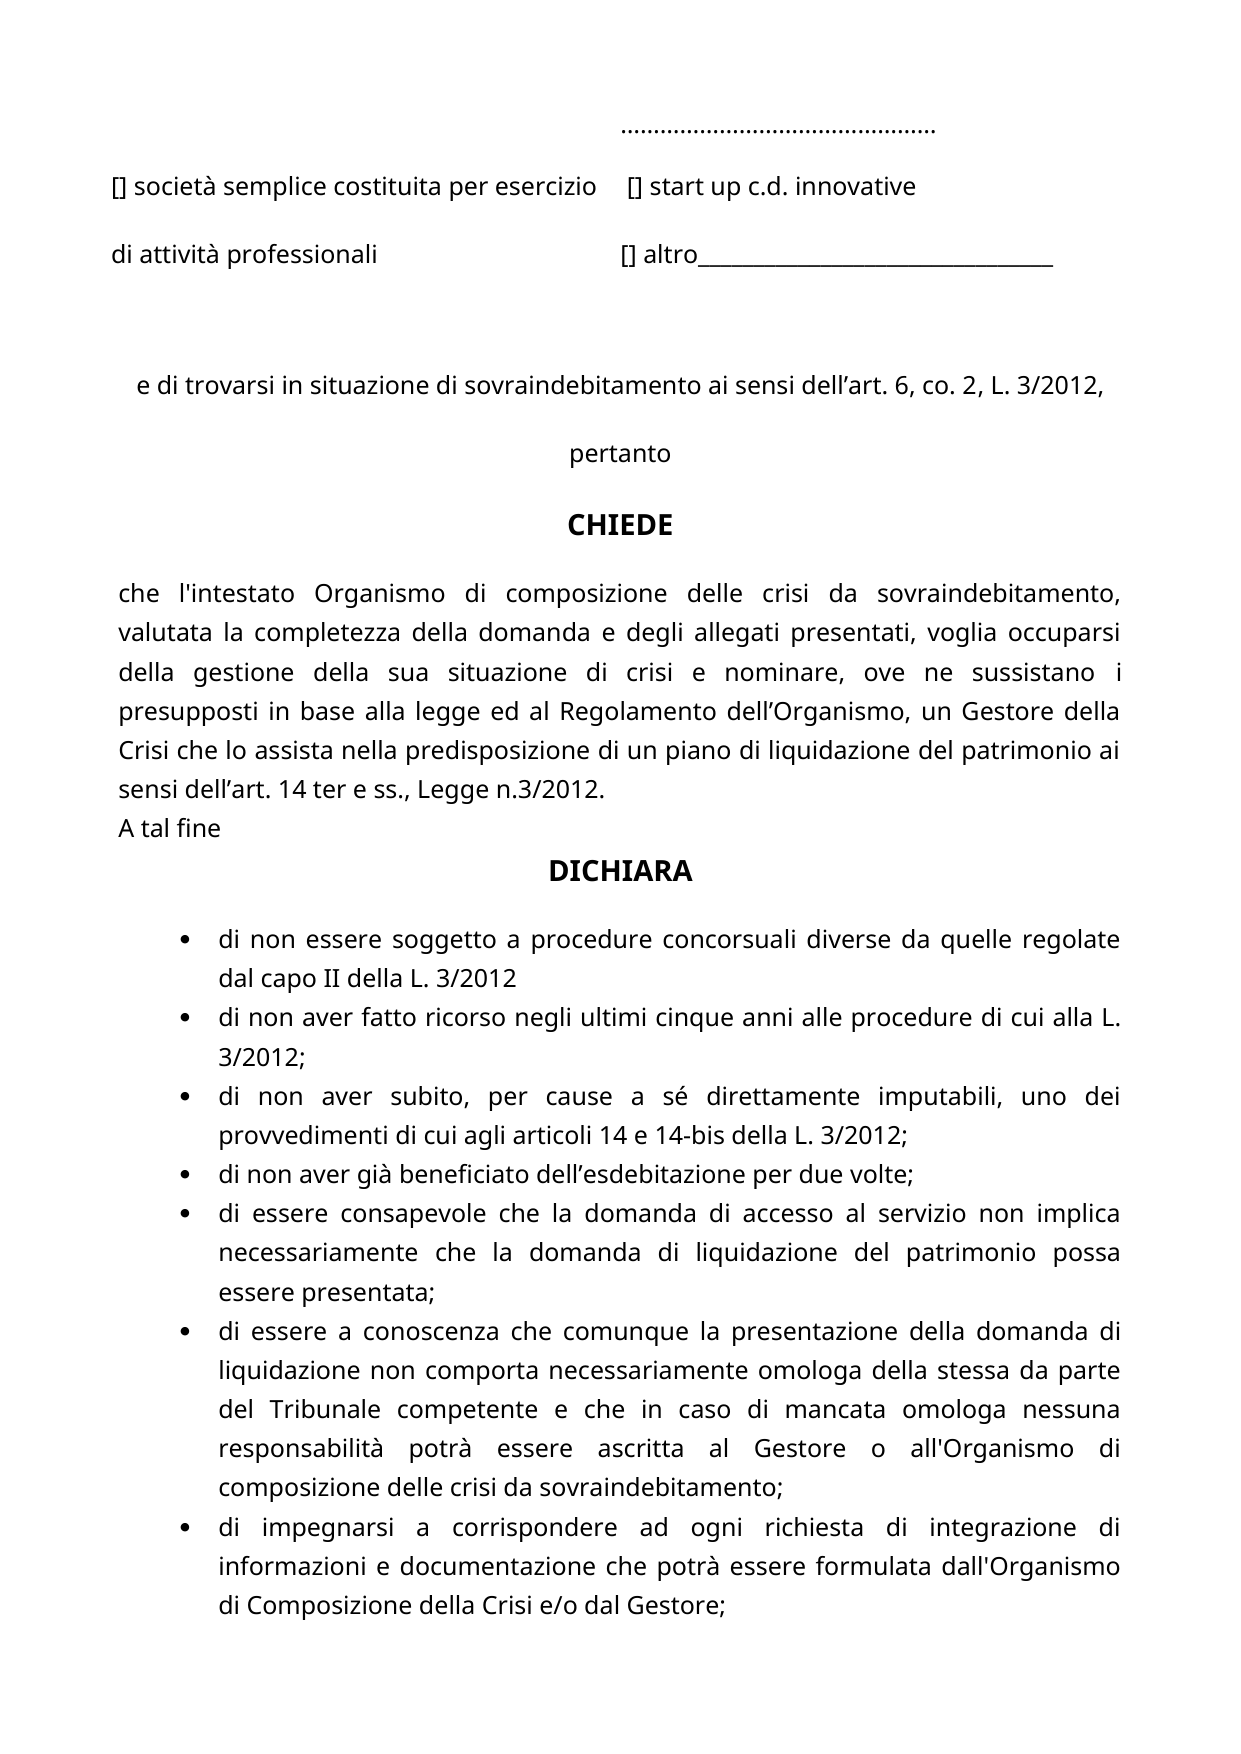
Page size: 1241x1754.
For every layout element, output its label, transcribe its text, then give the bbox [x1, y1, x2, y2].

list di essere a conoscenza che comunque la presentazione della domanda di liquidazione non comporta necessariamente omologa della stessa da parte del Tribunale competente e che in caso di mancata omologa nessuna responsabilità potrà essere ascritta al Gestore o all'Organismo di composizione delle crisi da sovraindebitamento; [181, 1313, 1122, 1504]
list di non essere soggetto a procedure concorsuali diverse da quelle regolate dal capo II della L. 3/2012 [181, 922, 1122, 995]
table_cell [] società semplice costituita per esercizio di attività professionali [100, 169, 609, 300]
list di non aver fatto ricorso negli ultimi cinque anni alle procedure di cui alla L. 3/2012; [181, 1000, 1122, 1073]
table_cell [100, 106, 609, 169]
text Chiede [118, 504, 1122, 544]
table_cell [] start up c.d. innovative [] altro________________________________ [609, 169, 1118, 300]
list di essere consapevole che la domanda di accesso al servizio non implica necessariamente che la domanda di liquidazione del patrimonio possa essere presentata; [181, 1196, 1122, 1308]
text che l'intestato Organismo di composizione delle crisi da sovraindebitamento, valutata la completezza della domanda e degli allegati presentati, voglia occuparsi della gestione della sua situazione di crisi e nominare, ove ne sussistano i presupposti in base alla legge ed al Regolamento dell’Organismo, un Gestore della Crisi che lo assista nella predisposizione di un piano di liquidazione del patrimonio ai sensi dell’art. 14 ter e ss., Legge n.3/2012. [118, 576, 1122, 806]
text dichiara [118, 850, 1122, 890]
list di non aver subito, per cause a sé direttamente imputabili, uno dei provvedimenti di cui agli articoli 14 e 14-bis della L. 3/2012; [181, 1078, 1122, 1152]
text e di trovarsi in situazione di sovraindebitamento ai sensi dell’art. 6, co. 2, L. 3/2012, pertanto [118, 368, 1122, 470]
table_cell ………………………………………… [609, 106, 1118, 169]
list di non aver già beneficiato dell’esdebitazione per due volte; [181, 1157, 1122, 1191]
list di impegnarsi a corrispondere ad ogni richiesta di integrazione di informazioni e documentazione che potrà essere formulata dall'Organismo di Composizione della Crisi e/o dal Gestore; [181, 1509, 1122, 1622]
text A tal fine [118, 811, 1122, 845]
